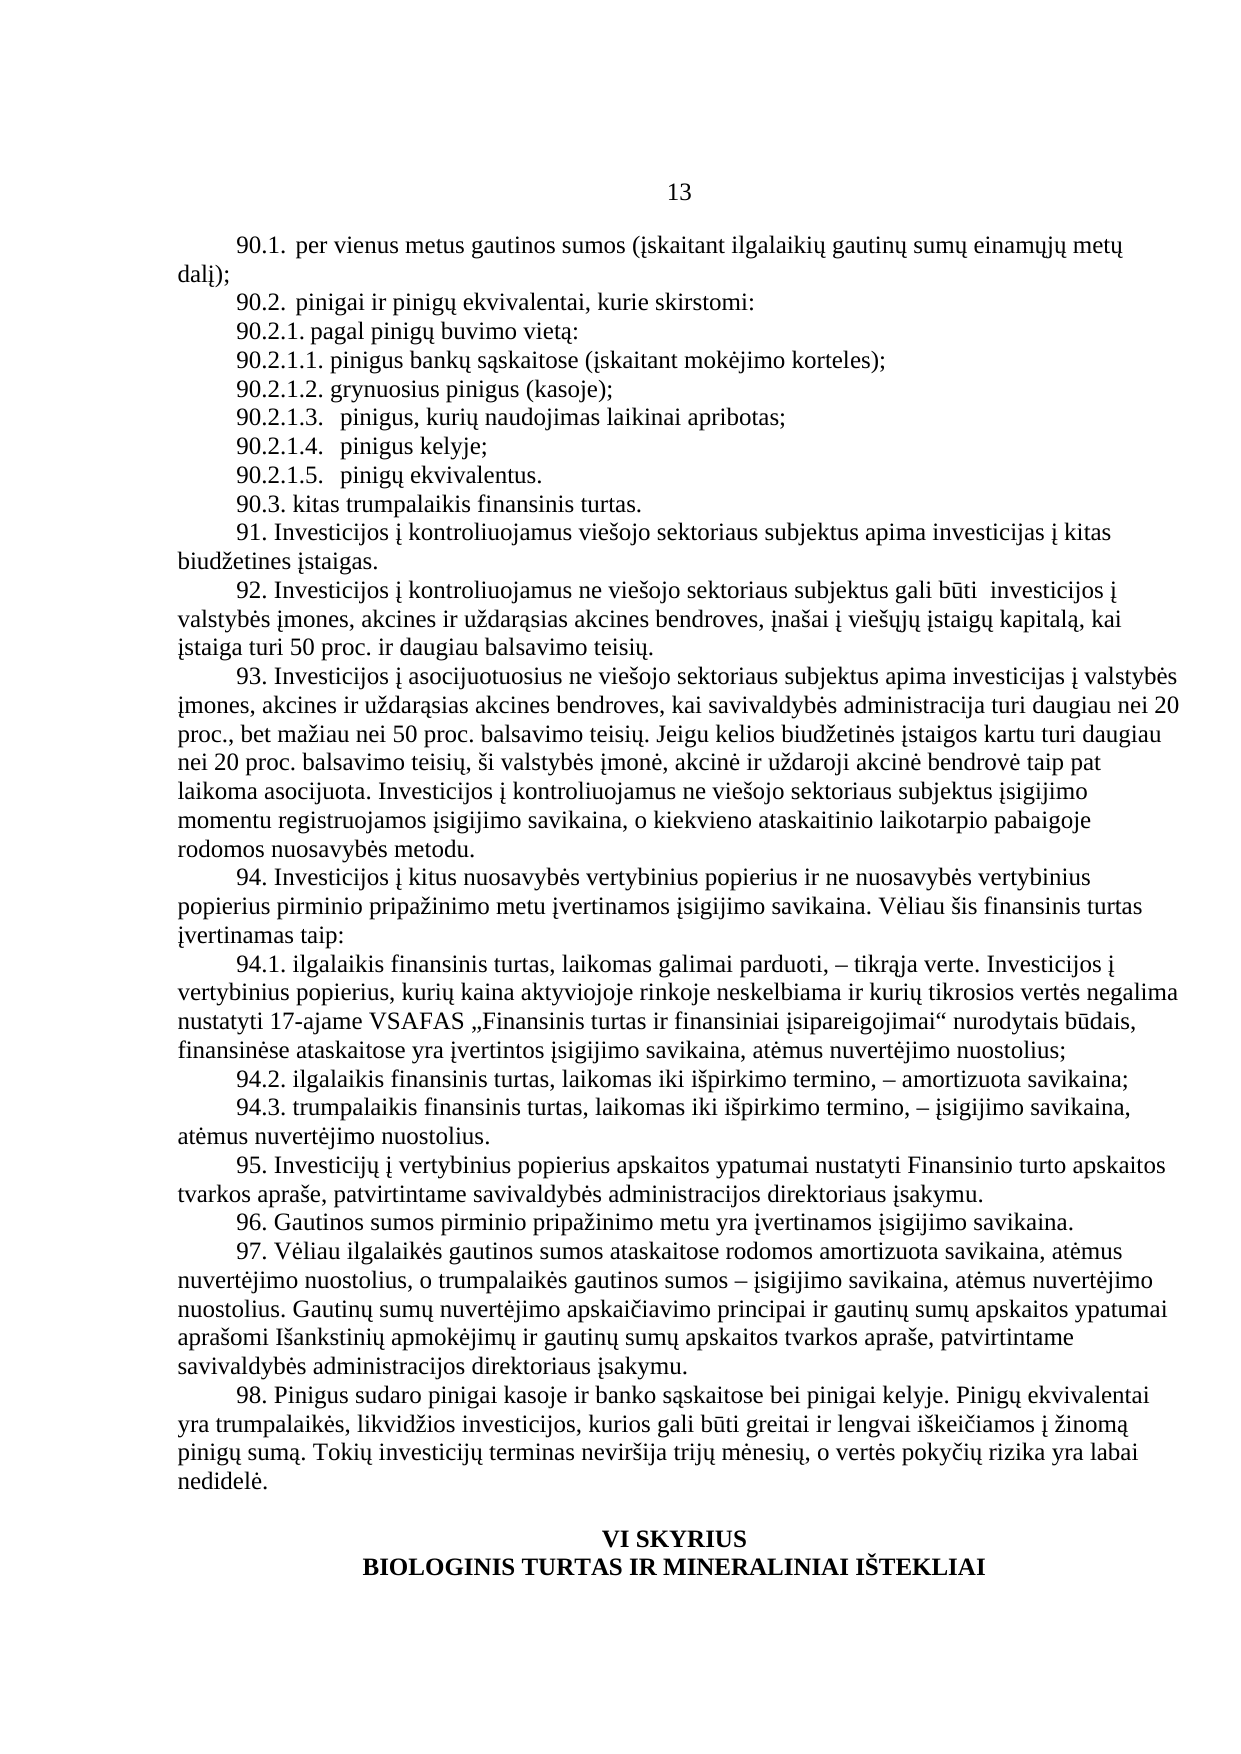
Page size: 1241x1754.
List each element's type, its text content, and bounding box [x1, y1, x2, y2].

text 90.3. kitas trumpalaikis finansinis turtas. [177, 489, 1181, 517]
text VI SKYRIUS [177, 1524, 1171, 1552]
text 90.1. per vienus metus gautinos sumos (įskaitant ilgalaikių gautinų sumų einamųjų metų dalį); [177, 230, 1181, 287]
text 93. Investicijos į asocijuotuosius ne viešojo sektoriaus subjektus apima investicijas į valstybės įmones, akcines ir uždarąsias akcines bendroves, kai savivaldybės administracija turi daugiau nei 20 proc., bet mažiau nei 50 proc. balsavimo teisių. Jeigu kelios biudžetinės įstaigos kartu turi daugiau nei 20 proc. balsavimo teisių, ši valstybės įmonė, akcinė ir uždaroji akcinė bendrovė taip pat laikoma asocijuota. Investicijos į kontroliuojamus ne viešojo sektoriaus subjektus įsigijimo momentu registruojamos įsigijimo savikaina, o kiekvieno ataskaitinio laikotarpio pabaigoje rodomos nuosavybės metodu. [177, 661, 1181, 862]
text 90.2.1.1. pinigus bankų sąskaitose (įskaitant mokėjimo korteles); [177, 345, 1181, 374]
text 90.2.1.5. pinigų ekvivalentus. [177, 460, 1181, 489]
text 94.1. ilgalaikis finansinis turtas, laikomas galimai parduoti, – tikrąja verte. Investicijos į vertybinius popierius, kurių kaina aktyviojoje rinkoje neskelbiama ir kurių tikrosios vertės negalima nustatyti 17-ajame VSAFAS „Finansinis turtas ir finansiniai įsipareigojimai“ nurodytais būdais, finansinėse ataskaitose yra įvertintos įsigijimo savikaina, atėmus nuvertėjimo nuostolius; [177, 949, 1181, 1064]
text 90.2. pinigai ir pinigų ekvivalentai, kurie skirstomi: [177, 287, 1181, 316]
text 90.2.1.3. pinigus, kurių naudojimas laikinai apribotas; [177, 402, 1181, 431]
text 94.2. ilgalaikis finansinis turtas, laikomas iki išpirkimo termino, – amortizuota savikaina; [177, 1064, 1181, 1092]
text 94.3. trumpalaikis finansinis turtas, laikomas iki išpirkimo termino, – įsigijimo savikaina, atėmus nuvertėjimo nuostolius. [177, 1092, 1181, 1150]
text 92. Investicijos į kontroliuojamus ne viešojo sektoriaus subjektus gali būti investicijos į valstybės įmones, akcines ir uždarąsias akcines bendroves, įnašai į viešųjų įstaigų kapitalą, kai įstaiga turi 50 proc. ir daugiau balsavimo teisių. [177, 575, 1181, 661]
text 98. Pinigus sudaro pinigai kasoje ir banko sąskaitose bei pinigai kelyje. Pinigų ekvivalentai yra trumpalaikės, likvidžios investicijos, kurios gali būti greitai ir lengvai iškeičiamos į žinomą pinigų sumą. Tokių investicijų terminas neviršija trijų mėnesių, o vertės pokyčių rizika yra labai nedidelė. [177, 1380, 1181, 1495]
text 96. Gautinos sumos pirminio pripažinimo metu yra įvertinamos įsigijimo savikaina. [177, 1207, 1181, 1236]
text 91. Investicijos į kontroliuojamus viešojo sektoriaus subjektus apima investicijas į kitas biudžetines įstaigas. [177, 517, 1181, 575]
text 90.2.1.2. grynuosius pinigus (kasoje); [177, 374, 1181, 402]
text BIOLOGINIS TURTAS IR MINERALINIAI IŠTEKLIAI [177, 1552, 1171, 1581]
text 95. Investicijų į vertybinius popierius apskaitos ypatumai nustatyti Finansinio turto apskaitos tvarkos apraše, patvirtintame savivaldybės administracijos direktoriaus įsakymu. [177, 1150, 1181, 1207]
text 97. Vėliau ilgalaikės gautinos sumos ataskaitose rodomos amortizuota savikaina, atėmus nuvertėjimo nuostolius, o trumpalaikės gautinos sumos – įsigijimo savikaina, atėmus nuvertėjimo nuostolius. Gautinų sumų nuvertėjimo apskaičiavimo principai ir gautinų sumų apskaitos ypatumai aprašomi Išankstinių apmokėjimų ir gautinų sumų apskaitos tvarkos apraše, patvirtintame savivaldybės administracijos direktoriaus įsakymu. [177, 1236, 1181, 1380]
text 90.2.1. pagal pinigų buvimo vietą: [177, 316, 1181, 345]
text 94. Investicijos į kitus nuosavybės vertybinius popierius ir ne nuosavybės vertybinius popierius pirminio pripažinimo metu įvertinamos įsigijimo savikaina. Vėliau šis finansinis turtas įvertinamas taip: [177, 862, 1181, 949]
text 90.2.1.4. pinigus kelyje; [177, 431, 1181, 460]
